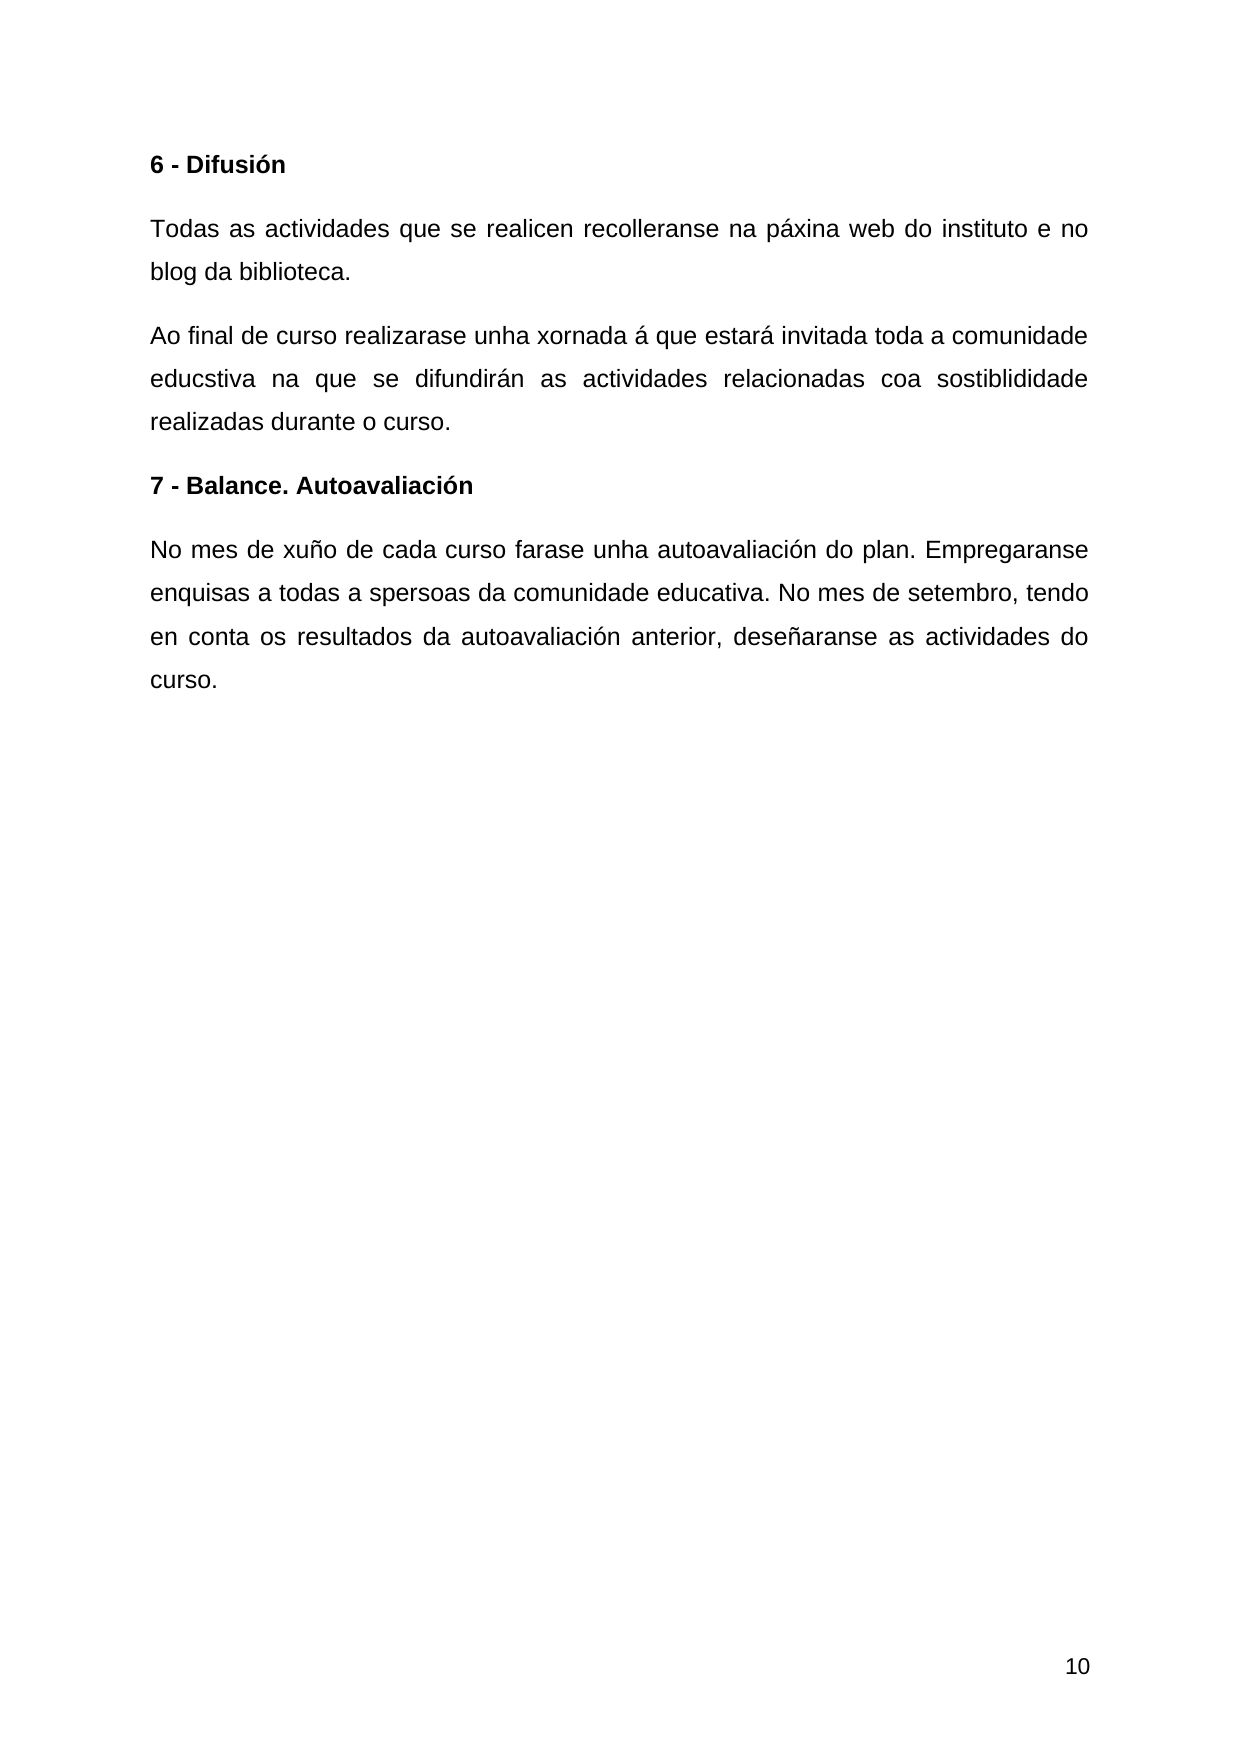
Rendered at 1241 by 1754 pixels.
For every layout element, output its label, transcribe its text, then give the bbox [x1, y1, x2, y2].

text 7 - Balance. Autoavaliación [150, 471, 1090, 500]
text 6 - Difusión [150, 150, 1090, 179]
text No mes de xuño de cada curso farase unha autoavaliación do plan. Empregaranse enquisas a todas a spersoas da comunidade educativa. No mes de setembro, tendo en conta os resultados da autoavaliación anterior, deseñaranse as actividades do curso. [150, 535, 1090, 693]
text Ao final de curso realizarase unha xornada á que estará invitada toda a comunidade educstiva na que se difundirán as actividades relacionadas coa sostiblididade realizadas durante o curso. [150, 321, 1090, 436]
text Todas as actividades que se realicen recolleranse na páxina web do instituto e no blog da biblioteca. [150, 214, 1090, 286]
